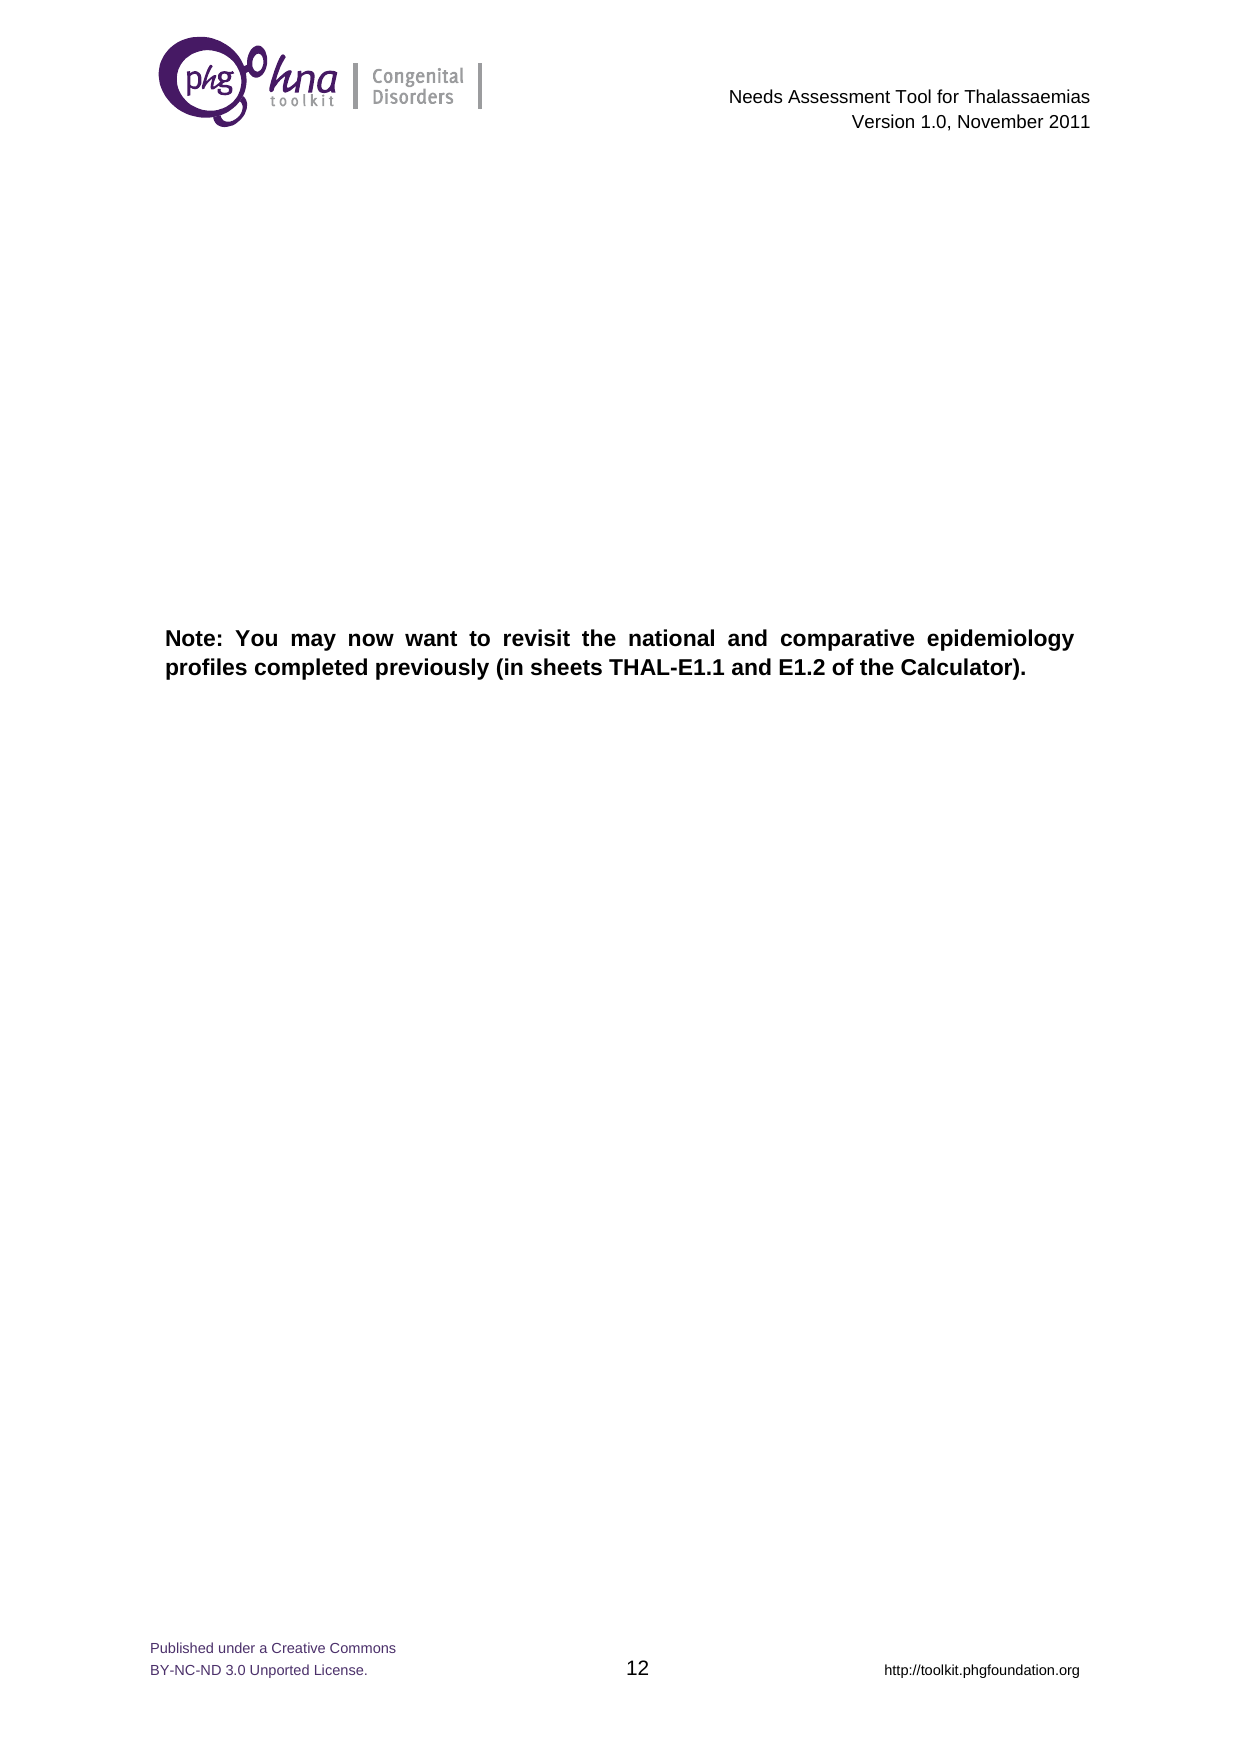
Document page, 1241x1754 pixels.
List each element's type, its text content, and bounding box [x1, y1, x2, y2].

text Note: You may now want to revisit the national and comparative epidemiology profiles completed previously (in sheets THAL-E1.1 and E1.2 of the Calculator). [165, 622, 1075, 680]
